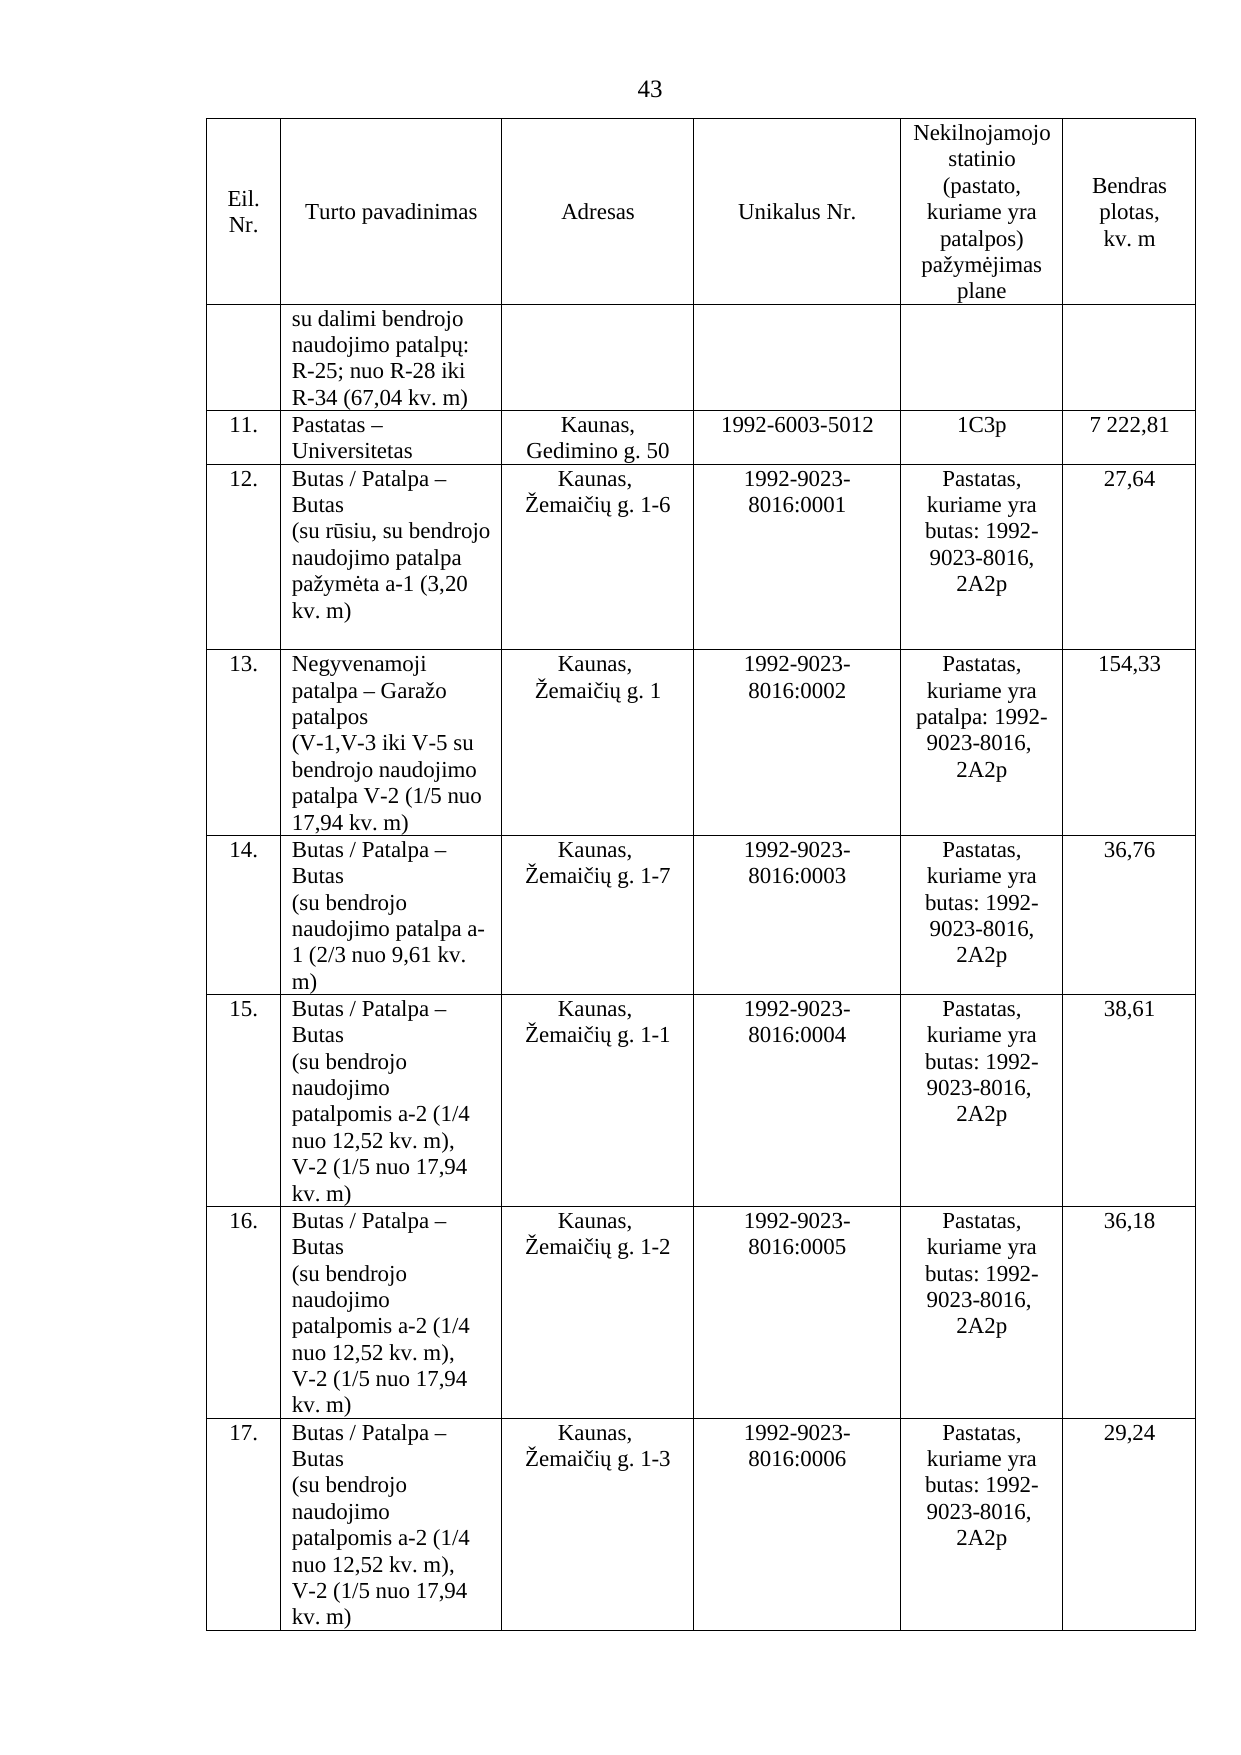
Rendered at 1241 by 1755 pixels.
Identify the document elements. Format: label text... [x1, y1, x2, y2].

table_cell [901, 305, 1062, 410]
table_cell Pastatas, kuriame yra butas: 1992-9023-8016, 2A2p [901, 465, 1062, 649]
table_cell 36,76 [1063, 836, 1195, 994]
table_header Turto pavadinimas [281, 119, 501, 304]
table_cell Pastatas, kuriame yra butas: 1992-9023-8016, 2A2p [901, 1207, 1062, 1418]
table_cell 38,61 [1063, 995, 1195, 1206]
table_cell 16. [207, 1207, 280, 1418]
table_cell Butas / Patalpa – Butas (su bendrojo naudojimo patalpomis a-2 (1/4 nuo 12,52 kv. m), V-2 (1/5 nuo 17,94 kv. m) [281, 1419, 501, 1630]
table_cell su dalimi bendrojo naudojimo patalpų: R-25; nuo R-28 iki R-34 (67,04 kv. m) [281, 305, 501, 410]
table_cell 11. [207, 411, 280, 464]
table_cell 17. [207, 1419, 280, 1630]
table_cell 1992-9023-8016:0004 [694, 995, 900, 1206]
table_cell 12. [207, 465, 280, 649]
table_cell Negyvenamoji patalpa – Garažo patalpos (V-1,V-3 iki V-5 su bendrojo naudojimo patalpa V-2 (1/5 nuo 17,94 kv. m) [281, 650, 501, 835]
table_cell Kaunas, Žemaičių g. 1-3 [502, 1419, 693, 1630]
table_cell Kaunas, Žemaičių g. 1 [502, 650, 693, 835]
table_header Nekilnojamojo statinio (pastato, kuriame yra patalpos) pažymėjimas plane [901, 119, 1062, 304]
table_cell Pastatas, kuriame yra patalpa: 1992-9023-8016, 2A2p [901, 650, 1062, 835]
table_cell 27,64 [1063, 465, 1195, 649]
table_cell [1063, 305, 1195, 410]
table_cell Kaunas, Gedimino g. 50 [502, 411, 693, 464]
table_cell Butas / Patalpa – Butas (su bendrojo naudojimo patalpomis a-2 (1/4 nuo 12,52 kv. m), V-2 (1/5 nuo 17,94 kv. m) [281, 1207, 501, 1418]
table_cell 1C3p [901, 411, 1062, 464]
table_cell 14. [207, 836, 280, 994]
table_cell [694, 305, 900, 410]
table_cell Kaunas, Žemaičių g. 1-6 [502, 465, 693, 649]
table_cell Butas / Patalpa – Butas (su bendrojo naudojimo patalpomis a-2 (1/4 nuo 12,52 kv. m), V-2 (1/5 nuo 17,94 kv. m) [281, 995, 501, 1206]
table_cell 13. [207, 650, 280, 835]
table_cell 1992-9023-8016:0005 [694, 1207, 900, 1418]
table_cell 1992-9023-8016:0002 [694, 650, 900, 835]
table_cell Butas / Patalpa – Butas (su rūsiu, su bendrojo naudojimo patalpa pažymėta a-1 (3,20 kv. m) [281, 465, 501, 649]
table_cell 29,24 [1063, 1419, 1195, 1630]
table_header Eil. Nr. [207, 119, 280, 304]
table_cell Kaunas, Žemaičių g. 1-7 [502, 836, 693, 994]
table_cell 15. [207, 995, 280, 1206]
table_cell 1992-9023-8016:0001 [694, 465, 900, 649]
table_cell Pastatas, kuriame yra butas: 1992-9023-8016, 2A2p [901, 995, 1062, 1206]
table_cell Pastatas – Universitetas [281, 411, 501, 464]
table_cell 154,33 [1063, 650, 1195, 835]
table_cell Pastatas, kuriame yra butas: 1992-9023-8016, 2A2p [901, 836, 1062, 994]
table_cell 7 222,81 [1063, 411, 1195, 464]
table_cell [502, 305, 693, 410]
table_cell 1992-9023-8016:0006 [694, 1419, 900, 1630]
table_cell Butas / Patalpa – Butas (su bendrojo naudojimo patalpa a-1 (2/3 nuo 9,61 kv. m) [281, 836, 501, 994]
table_cell Kaunas, Žemaičių g. 1-1 [502, 995, 693, 1206]
table_header Adresas [502, 119, 693, 304]
table_cell Pastatas, kuriame yra butas: 1992-9023-8016, 2A2p [901, 1419, 1062, 1630]
table_header Bendras plotas, kv. m [1063, 119, 1195, 304]
table_cell 1992-9023-8016:0003 [694, 836, 900, 994]
table_cell 36,18 [1063, 1207, 1195, 1418]
table_cell Kaunas, Žemaičių g. 1-2 [502, 1207, 693, 1418]
table_header Unikalus Nr. [694, 119, 900, 304]
table_cell 1992-6003-5012 [694, 411, 900, 464]
table_cell [207, 305, 280, 410]
